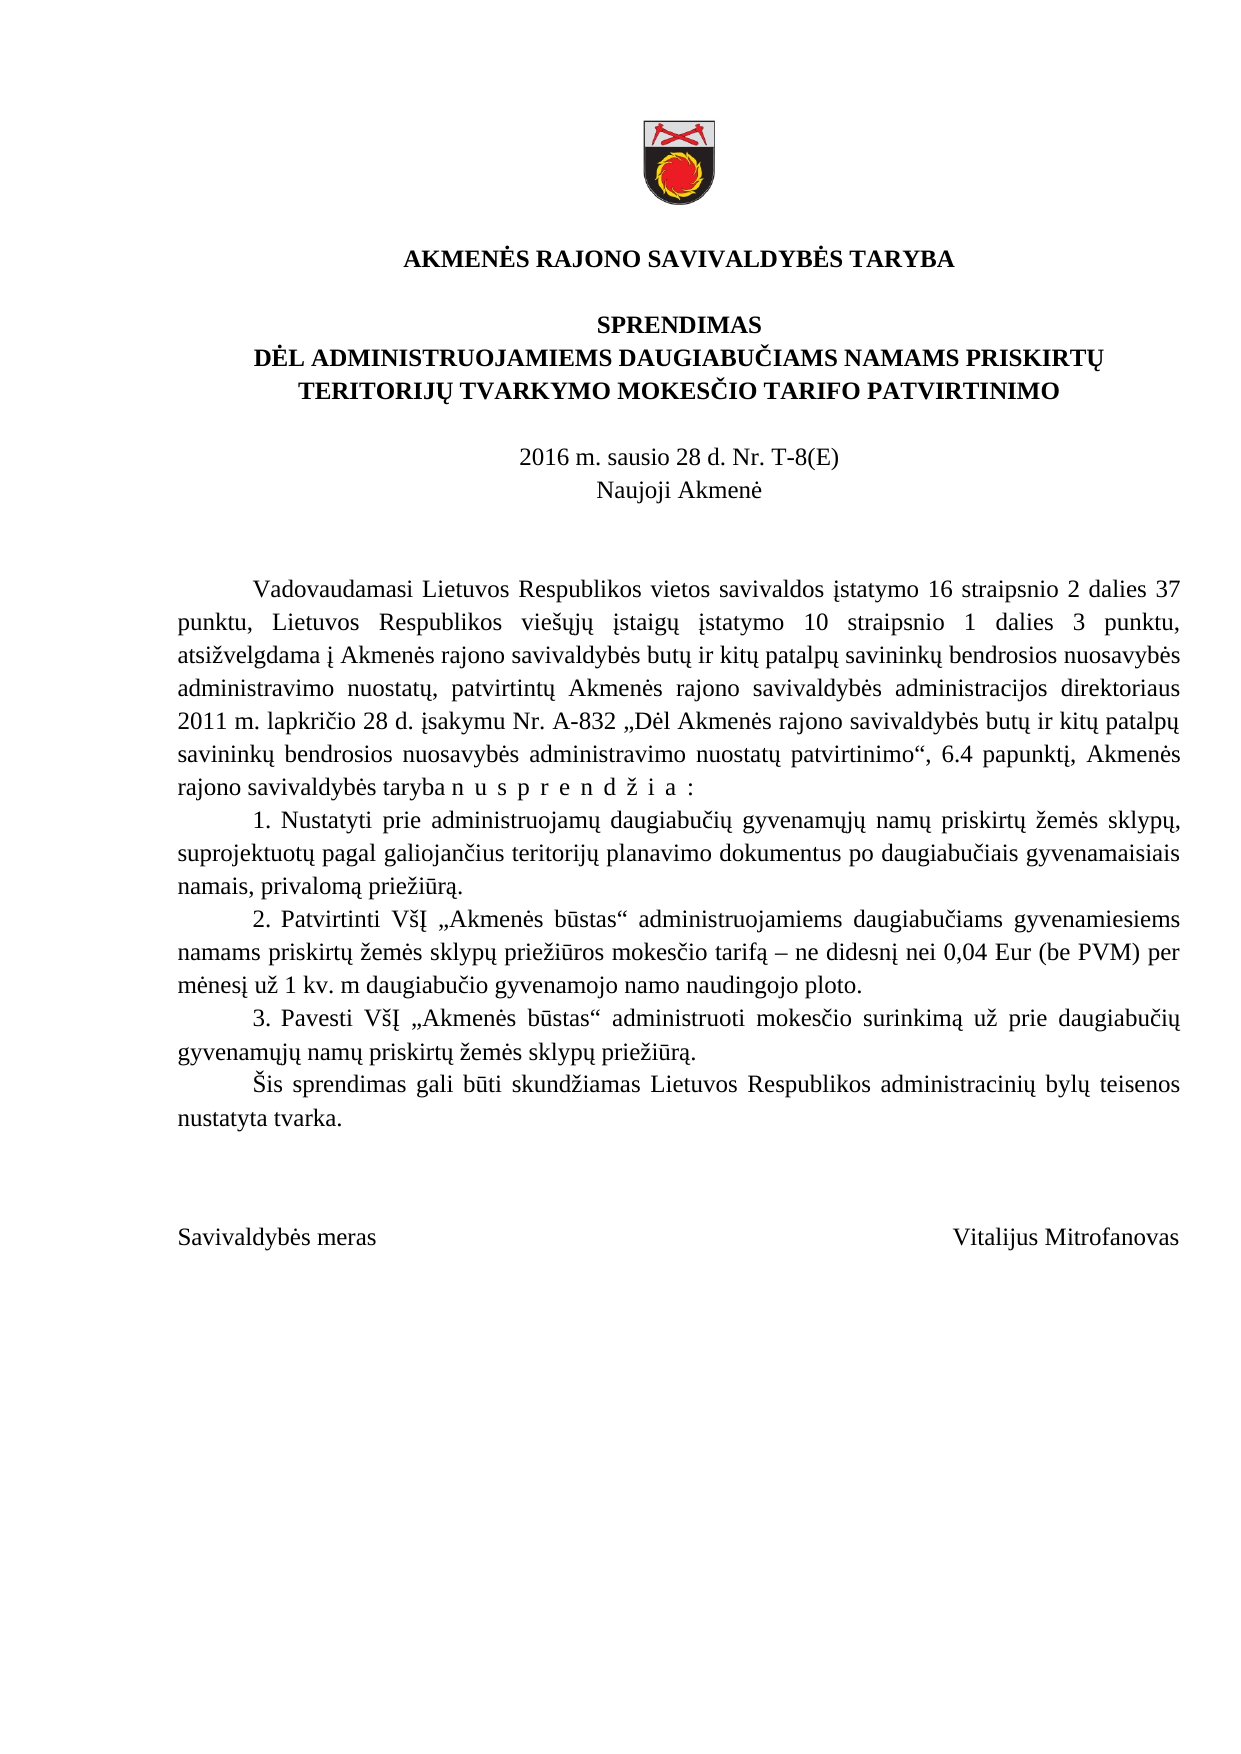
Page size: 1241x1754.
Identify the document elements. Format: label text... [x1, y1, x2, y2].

text Vadovaudamasi Lietuvos Respublikos vietos savivaldos įstatymo 16 straipsnio 2 dalies 37 punktu, Lietuvos Respublikos viešųjų įstaigų įstatymo 10 straipsnio 1 dalies 3 punktu, atsižvelgdama į Akmenės rajono savivaldybės butų ir kitų patalpų savininkų bendrosios nuosavybės administravimo nuostatų, patvirtintų Akmenės rajono savivaldybės administracijos direktoriaus 2011 m. lapkričio 28 d. įsakymu Nr. A-832 „Dėl Akmenės rajono savivaldybės butų ir kitų patalpų savininkų bendrosios nuosavybės administravimo nuostatų patvirtinimo“, 6.4 papunktį, Akmenės rajono savivaldybės taryba nusprendžia: [177, 574, 1181, 801]
text DĖL ADMINISTRUOJAMIEMS DAUGIABUČIAMS NAMAMS PRISKIRTŲ TERITORIJŲ TVARKYMO MOKESČIO TARIFO PATVIRTINIMO [177, 343, 1181, 405]
text Naujoji Akmenė [177, 475, 1181, 504]
text Šis sprendimas gali būti skundžiamas Lietuvos Respublikos administracinių bylų teisenos nustatyta tvarka. [177, 1069, 1181, 1131]
text AKMENĖS RAJONO SAVIVALDYBĖS TARYBA [177, 244, 1181, 273]
text 2. Patvirtinti VšĮ „Akmenės būstas“ administruojamiems daugiabučiams gyvenamiesiems namams priskirtų žemės sklypų priežiūros mokesčio tarifą – ne didesnį nei 0,04 Eur (be PVM) per mėnesį už 1 kv. m daugiabučio gyvenamojo namo naudingojo ploto. [177, 904, 1181, 999]
text 1. Nustatyti prie administruojamų daugiabučių gyvenamųjų namų priskirtų žemės sklypų, suprojektuotų pagal galiojančius teritorijų planavimo dokumentus po daugiabučiais gyvenamaisiais namais, privalomą priežiūrą. [177, 805, 1181, 900]
text 3. Pavesti VšĮ „Akmenės būstas“ administruoti mokesčio surinkimą už prie daugiabučių gyvenamųjų namų priskirtų žemės sklypų priežiūrą. [177, 1003, 1181, 1065]
text 2016 m. sausio 28 d. Nr. T-8(E) [177, 442, 1181, 471]
text SPRENDIMAS [177, 310, 1181, 339]
text Savivaldybės meras Vitalijus Mitrofanovas [177, 1222, 1181, 1251]
